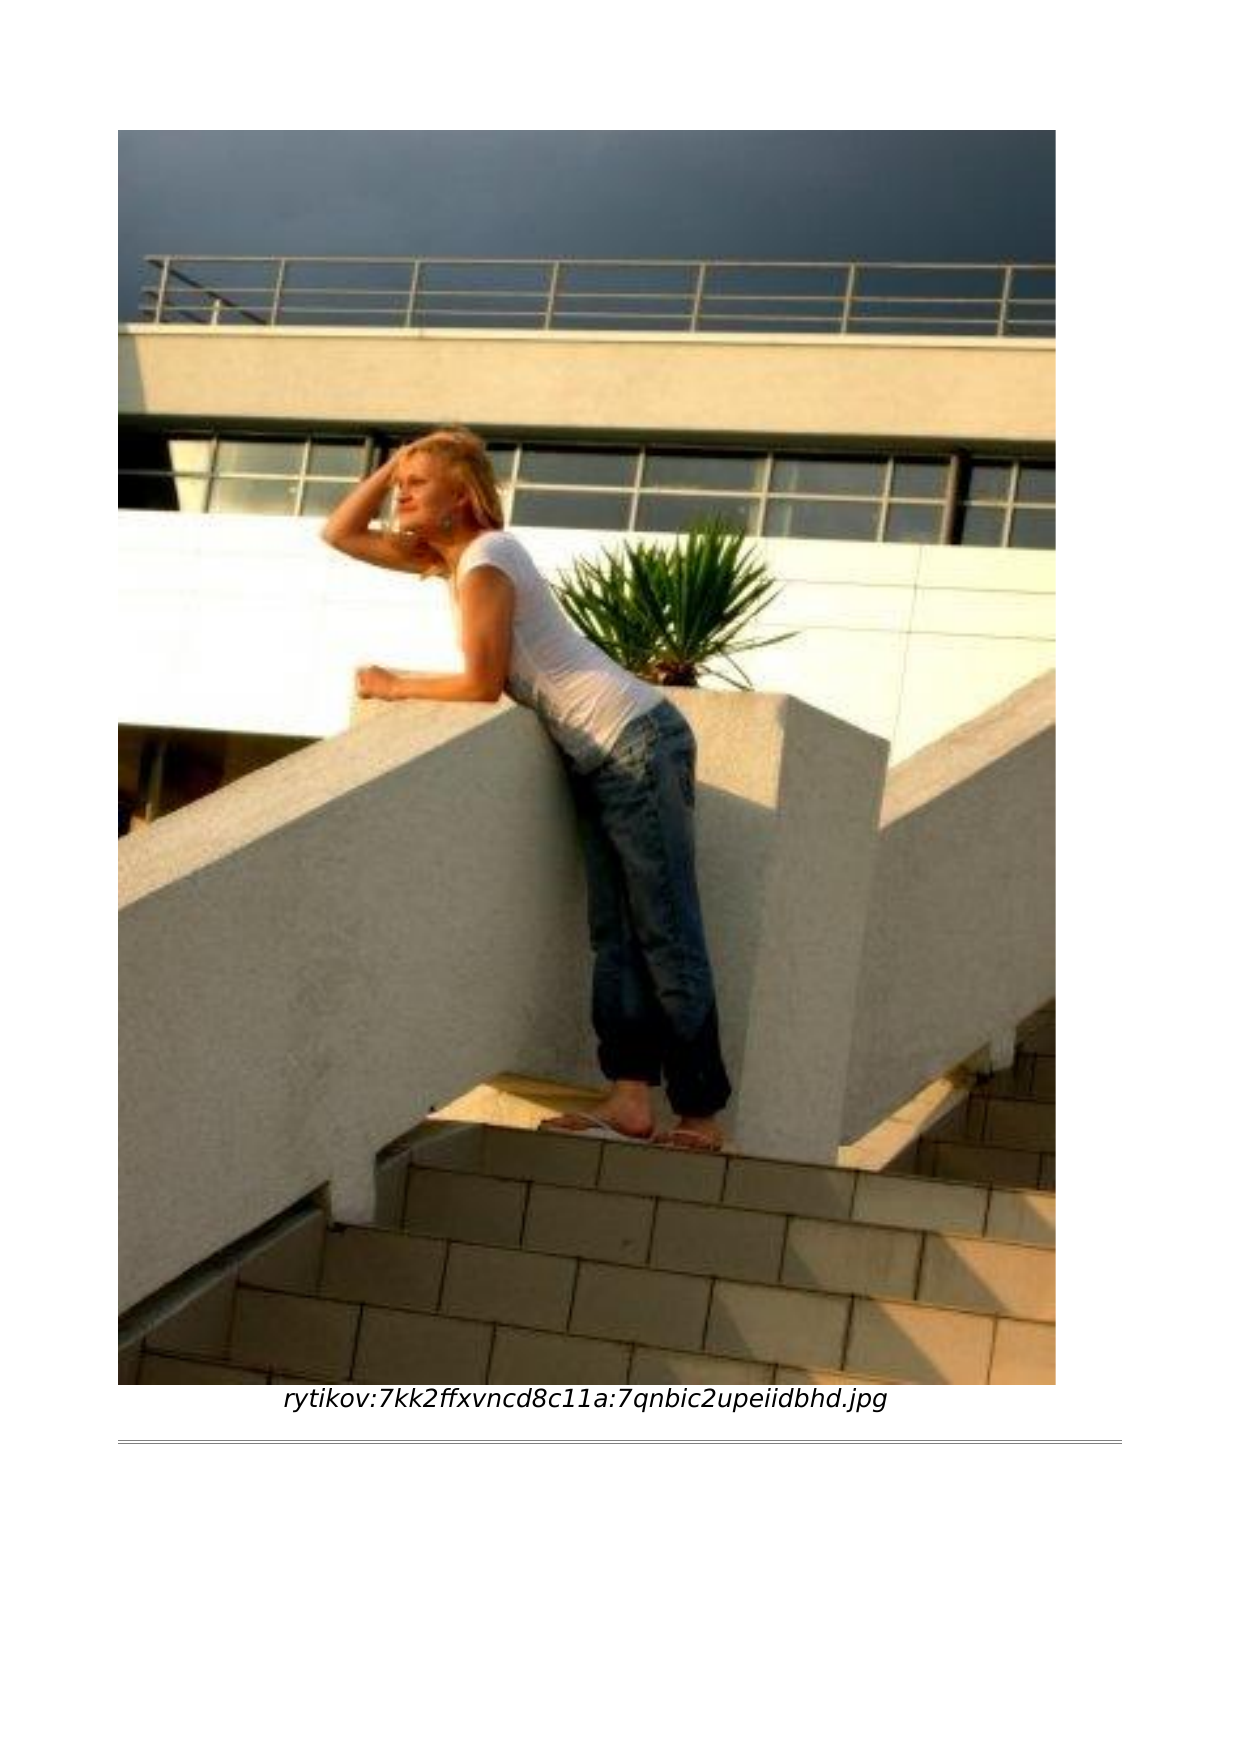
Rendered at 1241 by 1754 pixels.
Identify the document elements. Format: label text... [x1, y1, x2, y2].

picture [118, 130, 1056, 1385]
text rytikov:7kk2ffxvncd8c11a:7qnbic2upeiidbhd.jpg [118, 1385, 1056, 1413]
